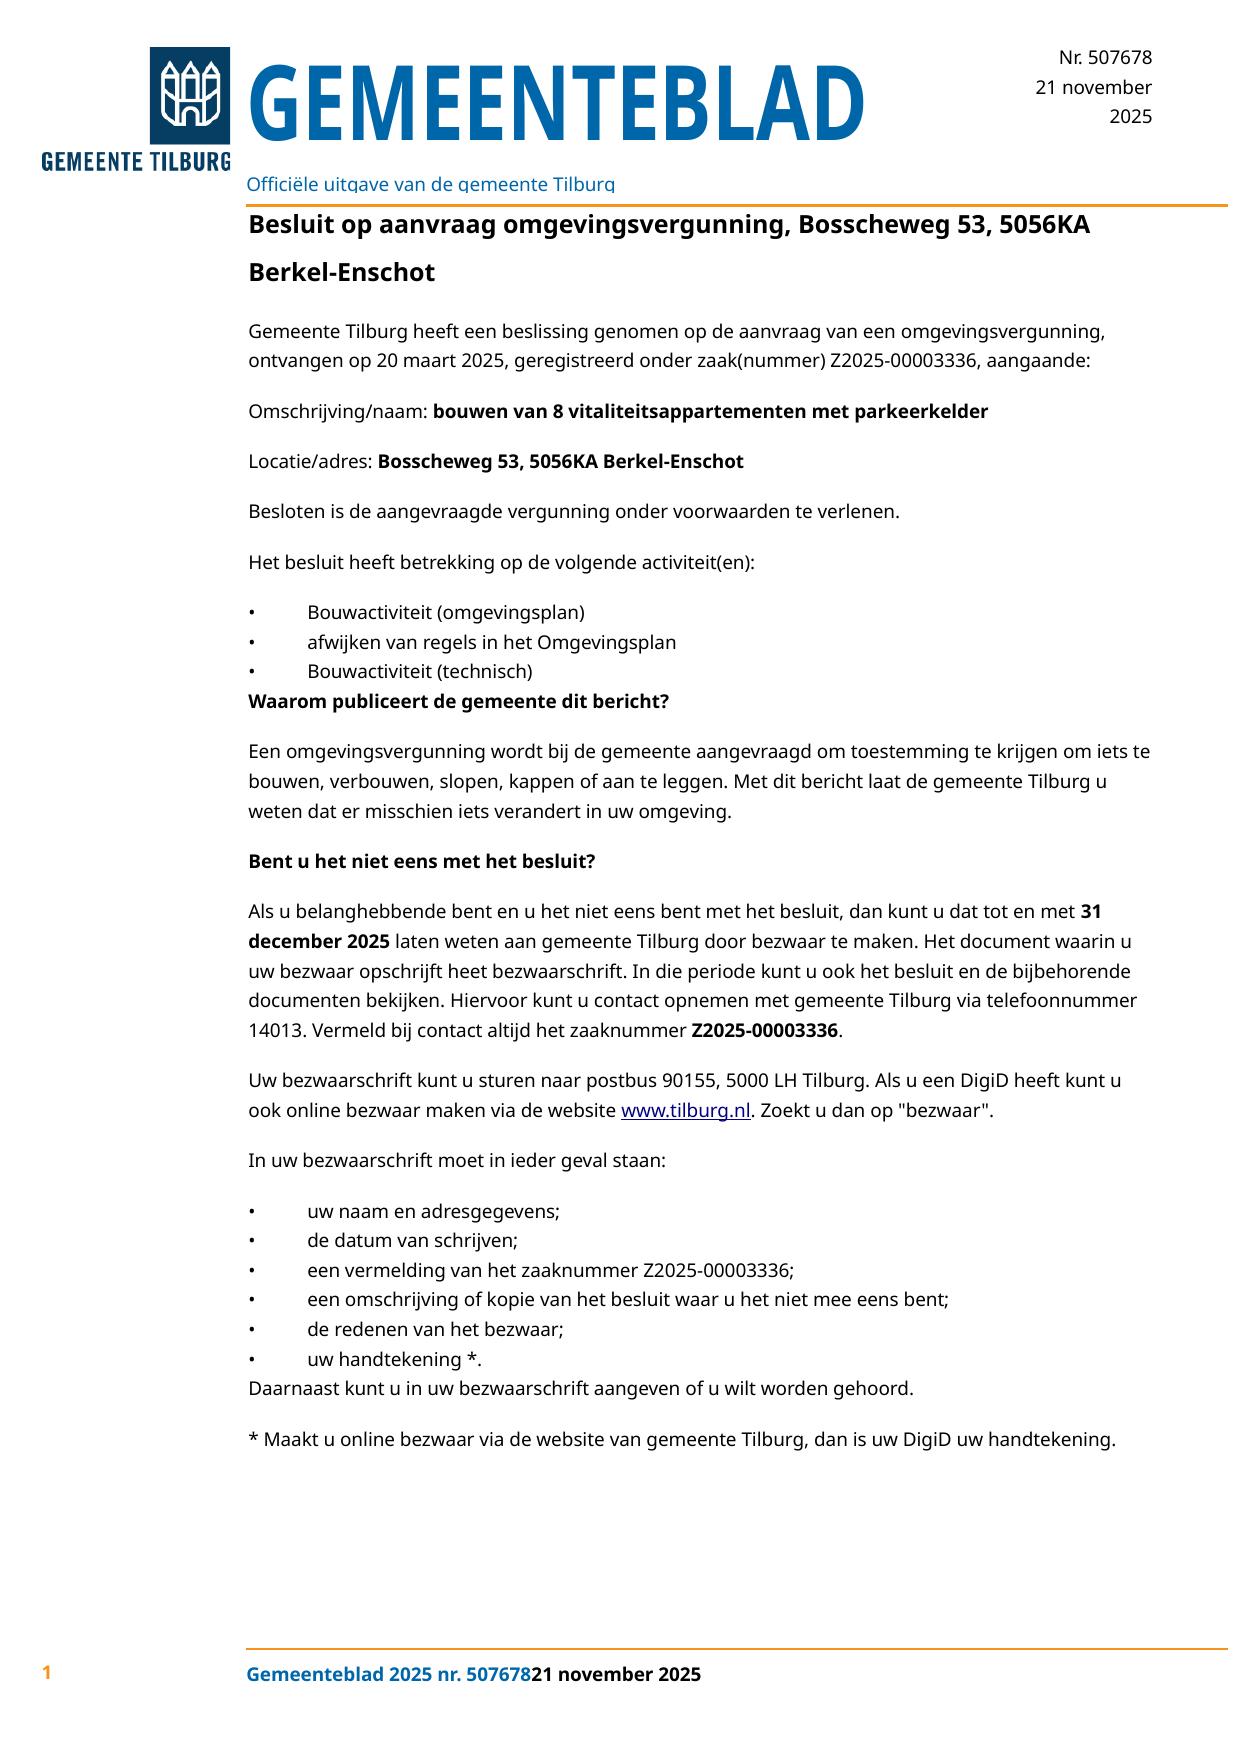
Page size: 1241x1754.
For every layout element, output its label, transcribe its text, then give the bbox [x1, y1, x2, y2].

text Daarnaast kunt u in uw bezwaarschrift aangeven of u wilt worden gehoord. [248, 1375, 1152, 1401]
text Locatie/adres: Bosscheweg 53, 5056KA Berkel-Enschot [248, 448, 1152, 474]
text Besluit op aanvraag omgevingsvergunning, Bosscheweg 53, 5056KA Berkel-Enschot [248, 207, 1152, 288]
list een omschrijving of kopie van het besluit waar u het niet mee eens bent; [248, 1287, 1152, 1312]
text Bent u het niet eens met het besluit? [248, 848, 1152, 874]
picture [41, 47, 231, 172]
list Bouwactiviteit (omgevingsplan) [248, 599, 1152, 625]
text Waarom publiceert de gemeente dit bericht? [248, 688, 1152, 714]
text * Maakt u online bezwaar via de website van gemeente Tilburg, dan is uw DigiD uw handtekening. [248, 1426, 1152, 1452]
list de redenen van het bezwaar; [248, 1316, 1152, 1342]
list Bouwactiviteit (technisch) [248, 659, 1152, 684]
list uw naam en adresgegevens; [248, 1198, 1152, 1224]
text Uw bezwaarschrift kunt u sturen naar postbus 90155, 5000 LH Tilburg. Als u een DigiD heeft kunt u ook online bezwaar maken via de website www.tilburg.nl. Zoekt u dan op "bezwaar". [248, 1067, 1152, 1123]
list de datum van schrijven; [248, 1227, 1152, 1253]
text In uw bezwaarschrift moet in ieder geval staan: [248, 1147, 1152, 1173]
text Het besluit heeft betrekking op de volgende activiteit(en): [248, 549, 1152, 575]
list een vermelding van het zaaknummer Z2025-00003336; [248, 1257, 1152, 1283]
text Als u belanghebbende bent en u het niet eens bent met het besluit, dan kunt u dat tot en met 31 december 2025 laten weten aan gemeente Tilburg door bezwaar te maken. Het document waarin u uw bezwaar opschrijft heet bezwaarschrift. In die periode kunt u ook het besluit en de bijbehorende documenten bekijken. Hiervoor kunt u contact opnemen met gemeente Tilburg via telefoonnummer 14013. Vermeld bij contact altijd het zaaknummer Z2025-00003336. [248, 899, 1152, 1043]
text Besloten is de aangevraagde vergunning onder voorwaarden te verlenen. [248, 499, 1152, 524]
text Een omgevingsvergunning wordt bij de gemeente aangevraagd om toestemming te krijgen om iets te bouwen, verbouwen, slopen, kappen of aan te leggen. Met dit bericht laat de gemeente Tilburg u weten dat er misschien iets verandert in uw omgeving. [248, 739, 1152, 824]
text Gemeente Tilburg heeft een beslissing genomen op de aanvraag van een omgevingsvergunning, ontvangen op 20 maart 2025, geregistreerd onder zaak(nummer) Z2025-00003336, aangaande: [248, 318, 1152, 373]
text Omschrijving/naam: bouwen van 8 vitaliteitsappartementen met parkeerkelder [248, 398, 1152, 424]
list afwijken van regels in het Omgevingsplan [248, 629, 1152, 655]
list uw handtekening *. [248, 1346, 1152, 1372]
